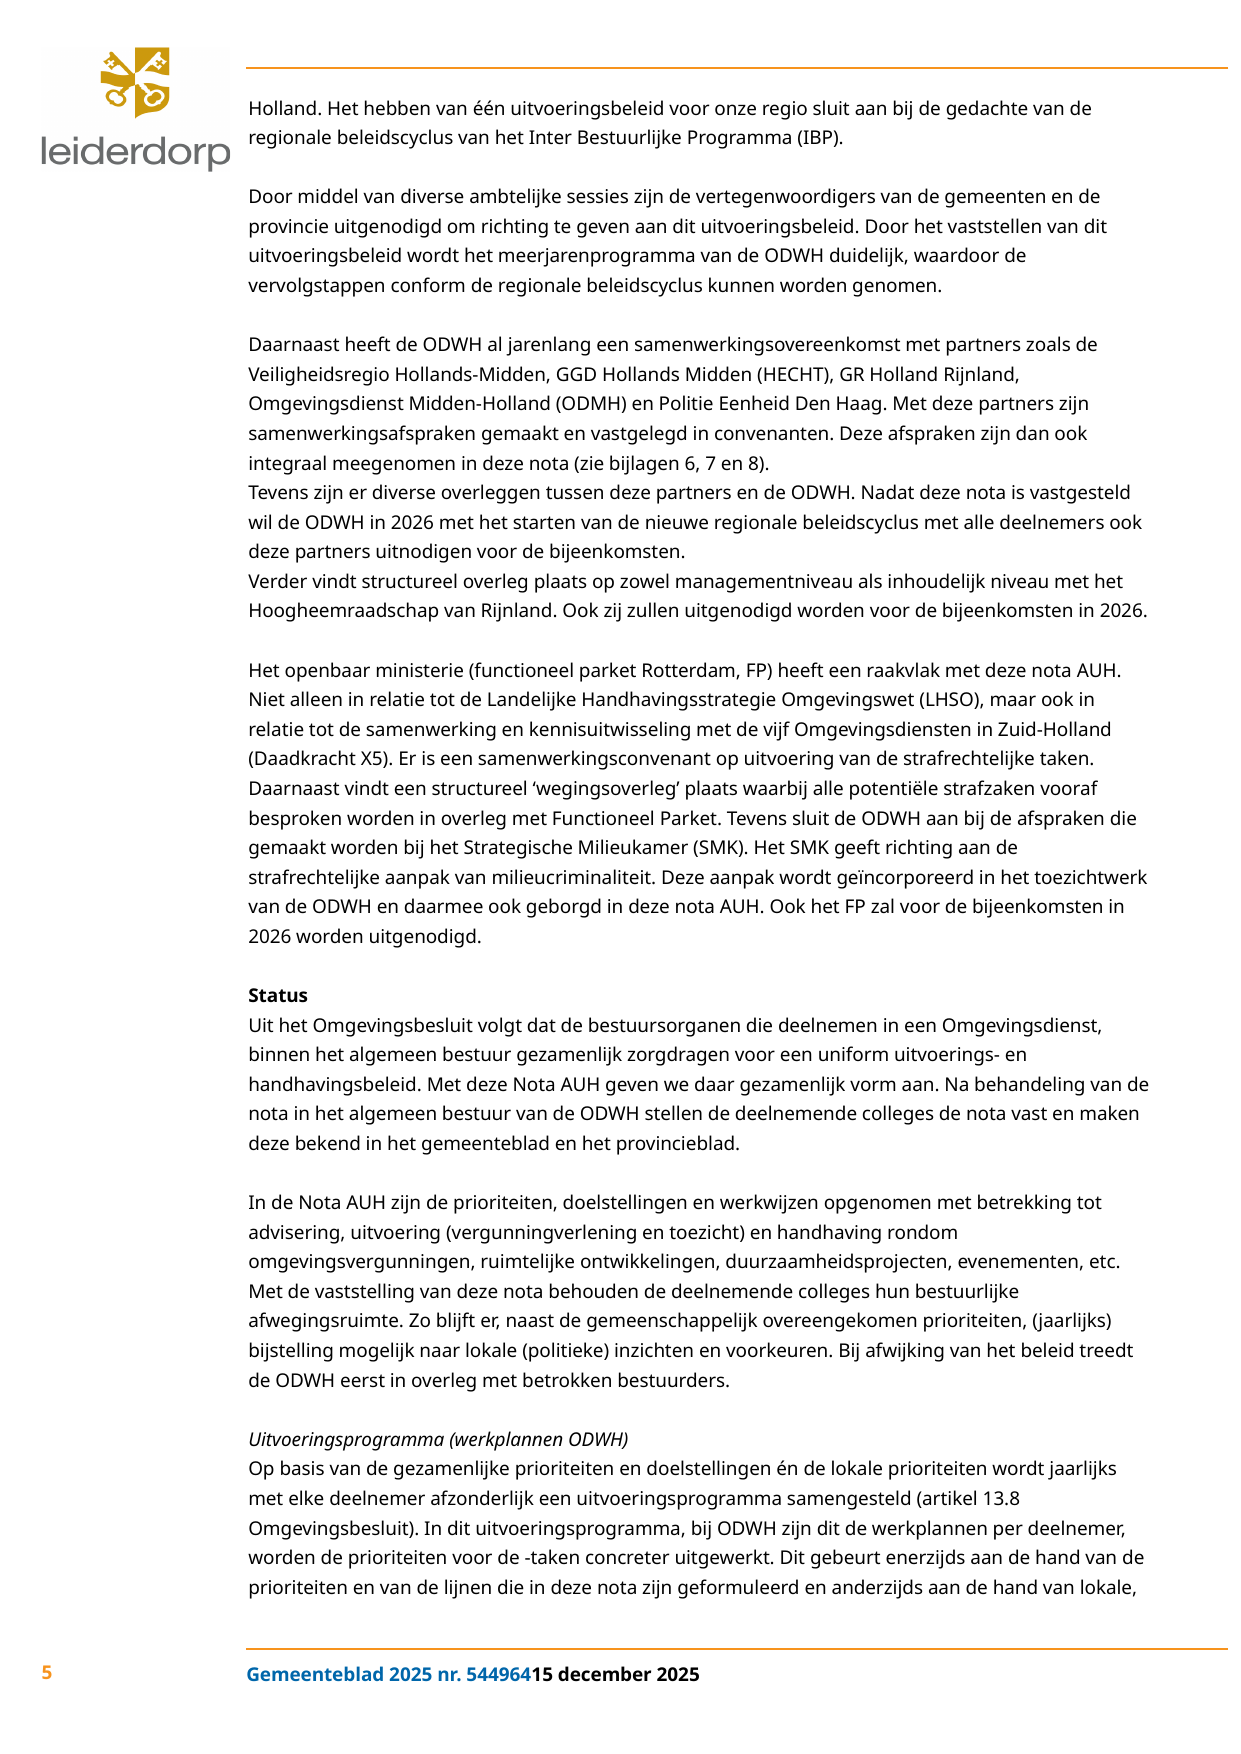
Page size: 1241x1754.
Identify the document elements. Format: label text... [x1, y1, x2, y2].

text Uit het Omgevingsbesluit volgt dat de bestuursorganen die deelnemen in een Omgevingsdienst, binnen het algemeen bestuur gezamenlijk zorgdragen voor een uniform uitvoerings- en handhavingsbeleid. Met deze Nota AUH geven we daar gezamenlijk vorm aan. Na behandeling van de nota in het algemeen bestuur van de ODWH stellen de deelnemende colleges de nota vast en maken deze bekend in het gemeenteblad en het provincieblad. [248, 1012, 1152, 1156]
text Op basis van de gezamenlijke prioriteiten en doelstellingen én de lokale prioriteiten wordt jaarlijks met elke deelnemer afzonderlijk een uitvoeringsprogramma samengesteld (artikel 13.8 Omgevingsbesluit). In dit uitvoeringsprogramma, bij ODWH zijn dit de werkplannen per deelnemer, worden de prioriteiten voor de -taken concreter uitgewerkt. Dit gebeurt enerzijds aan de hand van de prioriteiten en van de lijnen die in deze nota zijn geformuleerd en anderzijds aan de hand van lokale, [248, 1456, 1152, 1600]
text Door middel van diverse ambtelijke sessies zijn de vertegenwoordigers van de gemeenten en de provincie uitgenodigd om richting te geven aan dit uitvoeringsbeleid. Door het vaststellen van dit uitvoeringsbeleid wordt het meerjarenprogramma van de ODWH duidelijk, waardoor de vervolgstappen conform de regionale beleidscyclus kunnen worden genomen. [248, 183, 1152, 298]
text Status [248, 982, 1152, 1008]
picture [41, 47, 231, 172]
text Tevens zijn er diverse overleggen tussen deze partners en de ODWH. Nadat deze nota is vastgesteld wil de ODWH in 2026 met het starten van de nieuwe regionale beleidscyclus met alle deelnemers ook deze partners uitnodigen voor de bijeenkomsten. [248, 479, 1152, 564]
text Verder vindt structureel overleg plaats op zowel managementniveau als inhoudelijk niveau met het Hoogheemraadschap van Rijnland. Ook zij zullen uitgenodigd worden voor de bijeenkomsten in 2026. [248, 568, 1152, 623]
text In de Nota AUH zijn de prioriteiten, doelstellingen en werkwijzen opgenomen met betrekking tot advisering, uitvoering (vergunningverlening en toezicht) en handhaving rondom omgevingsvergunningen, ruimtelijke ontwikkelingen, duurzaamheidsprojecten, evenementen, etc. Met de vaststelling van deze nota behouden de deelnemende colleges hun bestuurlijke afwegingsruimte. Zo blijft er, naast de gemeenschappelijk overeengekomen prioriteiten, (jaarlijks) bijstelling mogelijk naar lokale (politieke) inzichten en voorkeuren. Bij afwijking van het beleid treedt de ODWH eerst in overleg met betrokken bestuurders. [248, 1189, 1152, 1393]
text Uitvoeringsprogramma (werkplannen ODWH) [248, 1426, 1152, 1452]
text Holland. Het hebben van één uitvoeringsbeleid voor onze regio sluit aan bij de gedachte van de regionale beleidscyclus van het Inter Bestuurlijke Programma (IBP). [248, 95, 1152, 150]
text Het openbaar ministerie (functioneel parket Rotterdam, FP) heeft een raakvlak met deze nota AUH. Niet alleen in relatie tot de Landelijke Handhavingsstrategie Omgevingswet (LHSO), maar ook in relatie tot de samenwerking en kennisuitwisseling met de vijf Omgevingsdiensten in Zuid-Holland (Daadkracht X5). Er is een samenwerkingsconvenant op uitvoering van de strafrechtelijke taken. Daarnaast vindt een structureel ‘wegingsoverleg’ plaats waarbij alle potentiële strafzaken vooraf besproken worden in overleg met Functioneel Parket. Tevens sluit de ODWH aan bij de afspraken die gemaakt worden bij het Strategische Milieukamer (SMK). Het SMK geeft richting aan de strafrechtelijke aanpak van milieucriminaliteit. Deze aanpak wordt geïncorporeerd in het toezichtwerk van de ODWH en daarmee ook geborgd in deze nota AUH. Ook het FP zal voor de bijeenkomsten in 2026 worden uitgenodigd. [248, 657, 1152, 949]
text Daarnaast heeft de ODWH al jarenlang een samenwerkingsovereenkomst met partners zoals de Veiligheidsregio Hollands-Midden, GGD Hollands Midden (HECHT), GR Holland Rijnland, Omgevingsdienst Midden-Holland (ODMH) en Politie Eenheid Den Haag. Met deze partners zijn samenwerkingsafspraken gemaakt en vastgelegd in convenanten. Deze afspraken zijn dan ook integraal meegenomen in deze nota (zie bijlagen 6, 7 en 8). [248, 331, 1152, 476]
